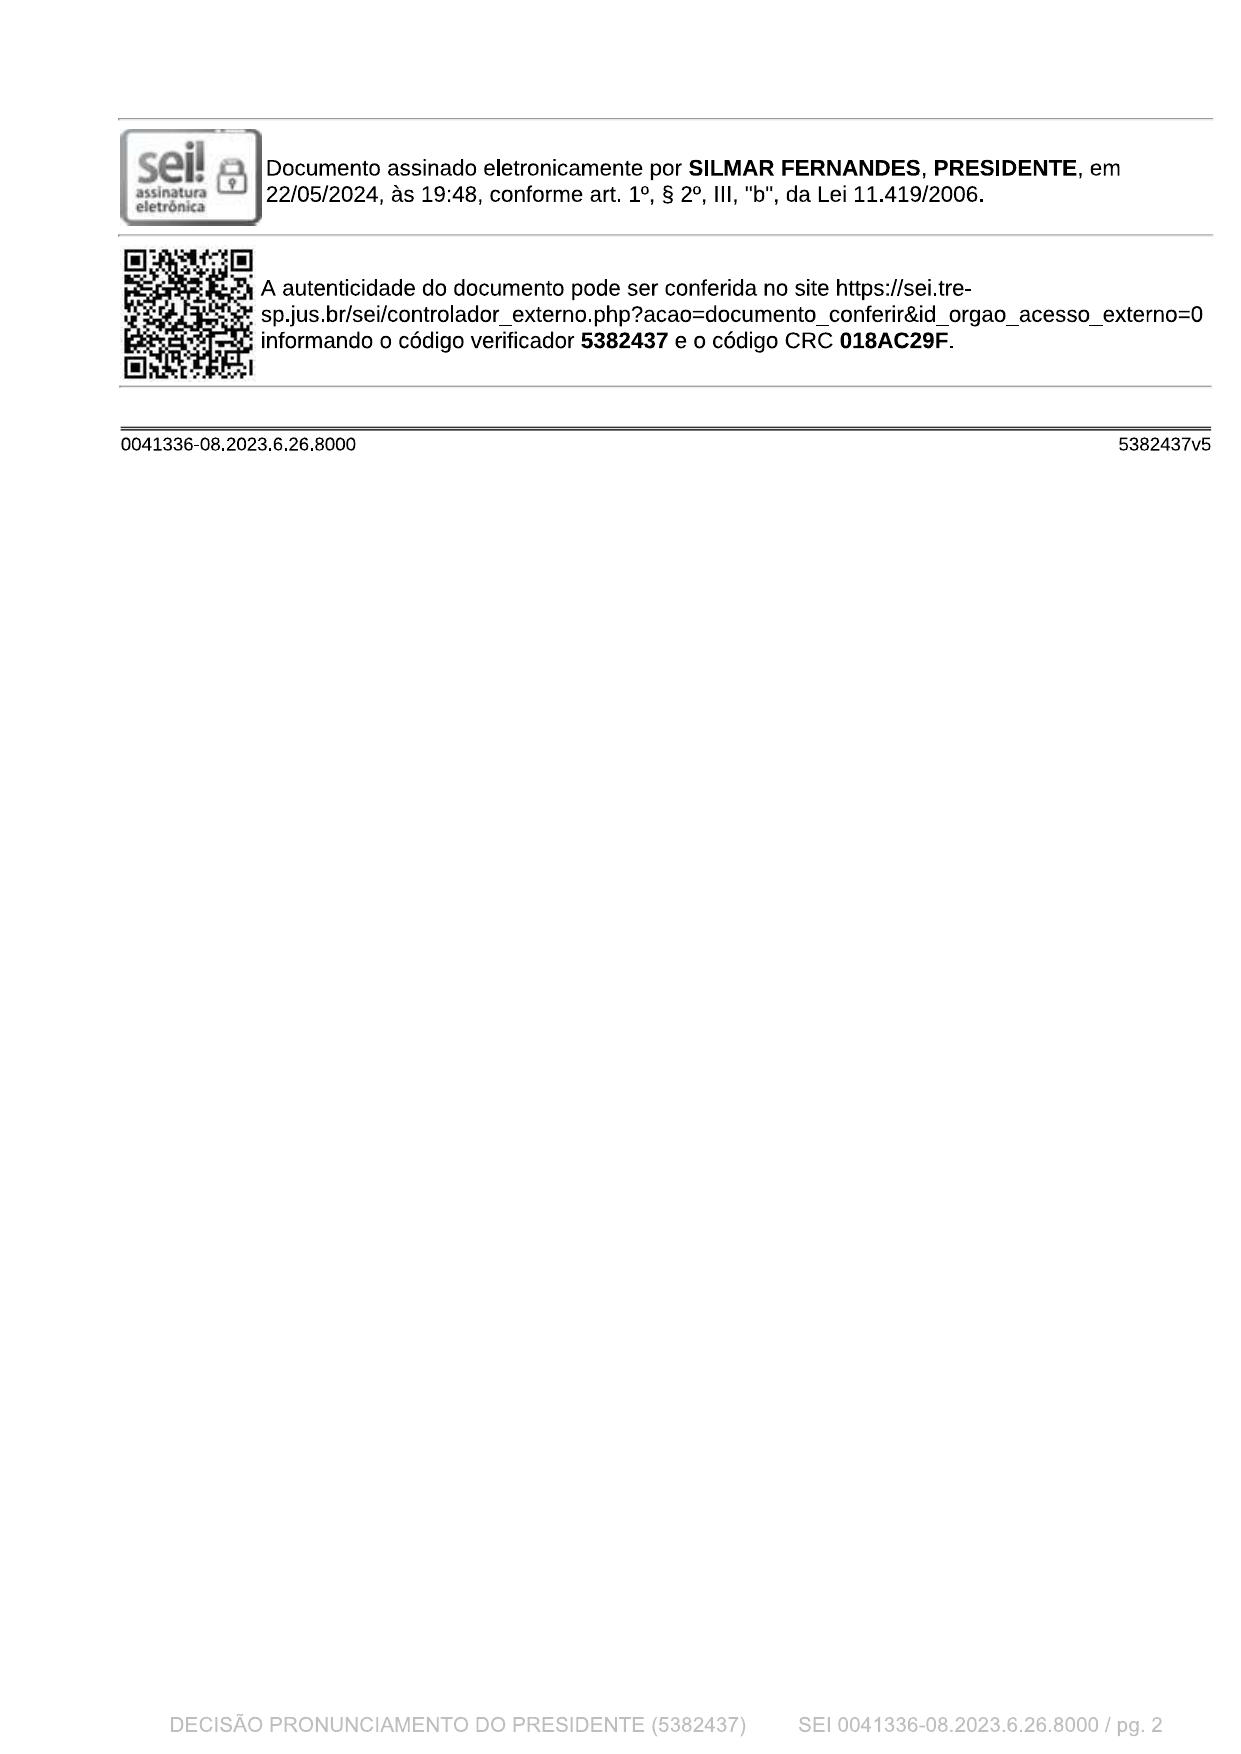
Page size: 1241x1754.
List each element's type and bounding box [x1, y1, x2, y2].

picture [120, 245, 256, 382]
picture [120, 129, 262, 226]
